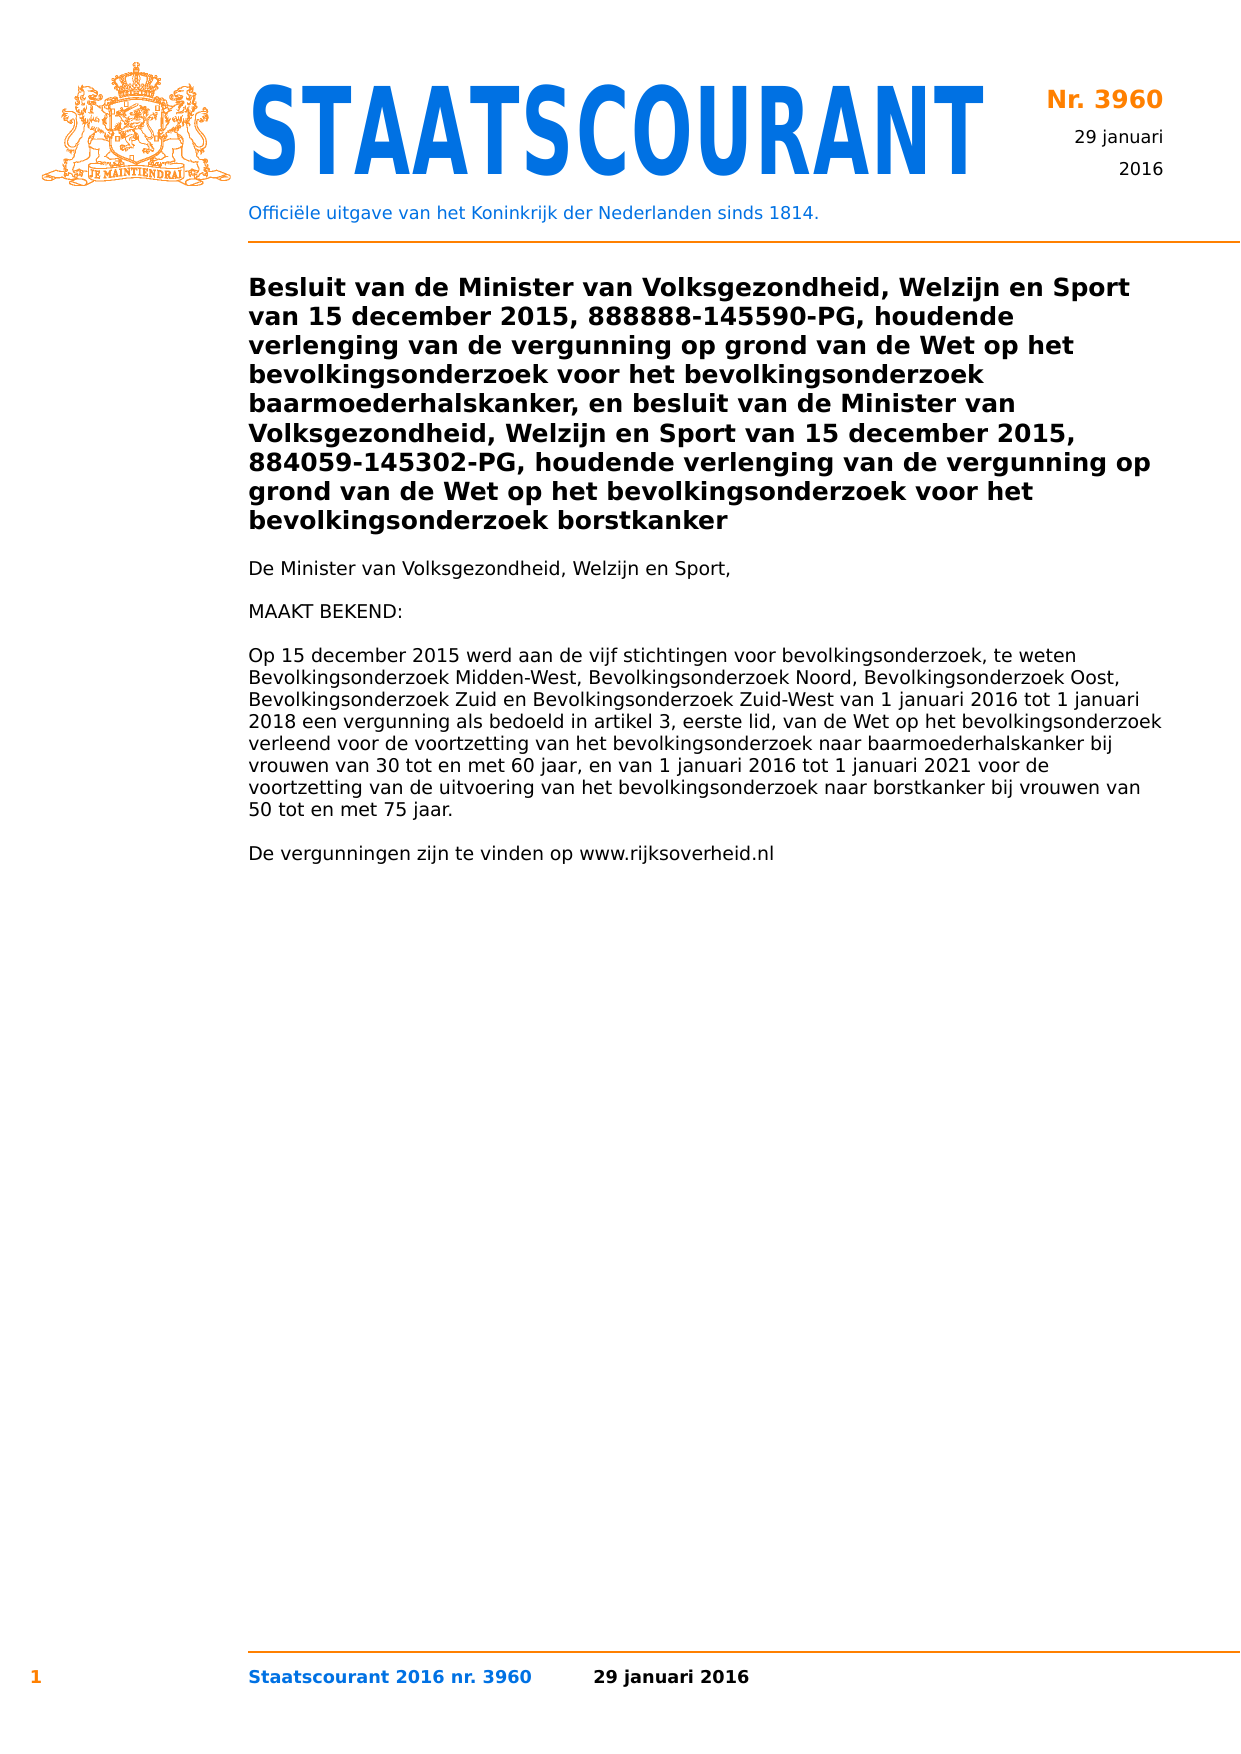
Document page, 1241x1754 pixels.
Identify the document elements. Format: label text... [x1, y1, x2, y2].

table_cell 29 januari [998, 121, 1240, 153]
text Op 15 december 2015 werd aan de vijf stichtingen voor bevolkingsonderzoek, te weten Bevolkingsonderzoek Midden-West, Bevolkingsonderzoek Noord, Bevolkingsonderzoek Oost, Bevolkingsonderzoek Zuid en Bevolkingsonderzoek Zuid-West van 1 januari 2016 tot 1 januari 2018 een vergunning als bedoeld in artikel 3, eerste lid, van de Wet op het bevolkingsonderzoek verleend voor de voortzetting van het bevolkingsonderzoek naar baarmoederhalskanker bij vrouwen van 30 tot en met 60 jaar, en van 1 januari 2016 tot 1 januari 2021 voor de voortzetting van de uitvoering van het bevolkingsonderzoek naar borstkanker bij vrouwen van 50 tot en met 75 jaar. [248, 645, 1163, 821]
table_cell Officiële uitgave van het Koninkrijk der Nederlanden sinds 1814. [248, 203, 1240, 241]
table_header Nr. 3960 [998, 62, 1240, 121]
table_header STAATSCOURANT [248, 62, 998, 203]
text De Minister van Volksgezondheid, Welzijn en Sport, [248, 557, 1163, 579]
table_cell 2016 [998, 153, 1240, 203]
subtitle Besluit van de Minister van Volksgezondheid, Welzijn en Sport van 15 december 2015, 888888-145590-PG, houdende verlenging van de vergunning op grond van de Wet op het bevolkingsonderzoek voor het bevolkingsonderzoek baarmoederhalskanker, en besluit van de Minister van Volksgezondheid, Welzijn en Sport van 15 december 2015, 884059-145302-PG, houdende verlenging van de vergunning op grond van de Wet op het bevolkingsonderzoek voor het bevolkingsonderzoek borstkanker [248, 273, 1163, 536]
text MAAKT BEKEND: [248, 601, 1163, 623]
picture [41, 62, 231, 186]
text De vergunningen zijn te vinden op www.rijksoverheid.nl [248, 843, 1163, 865]
table_header [25, 62, 248, 241]
